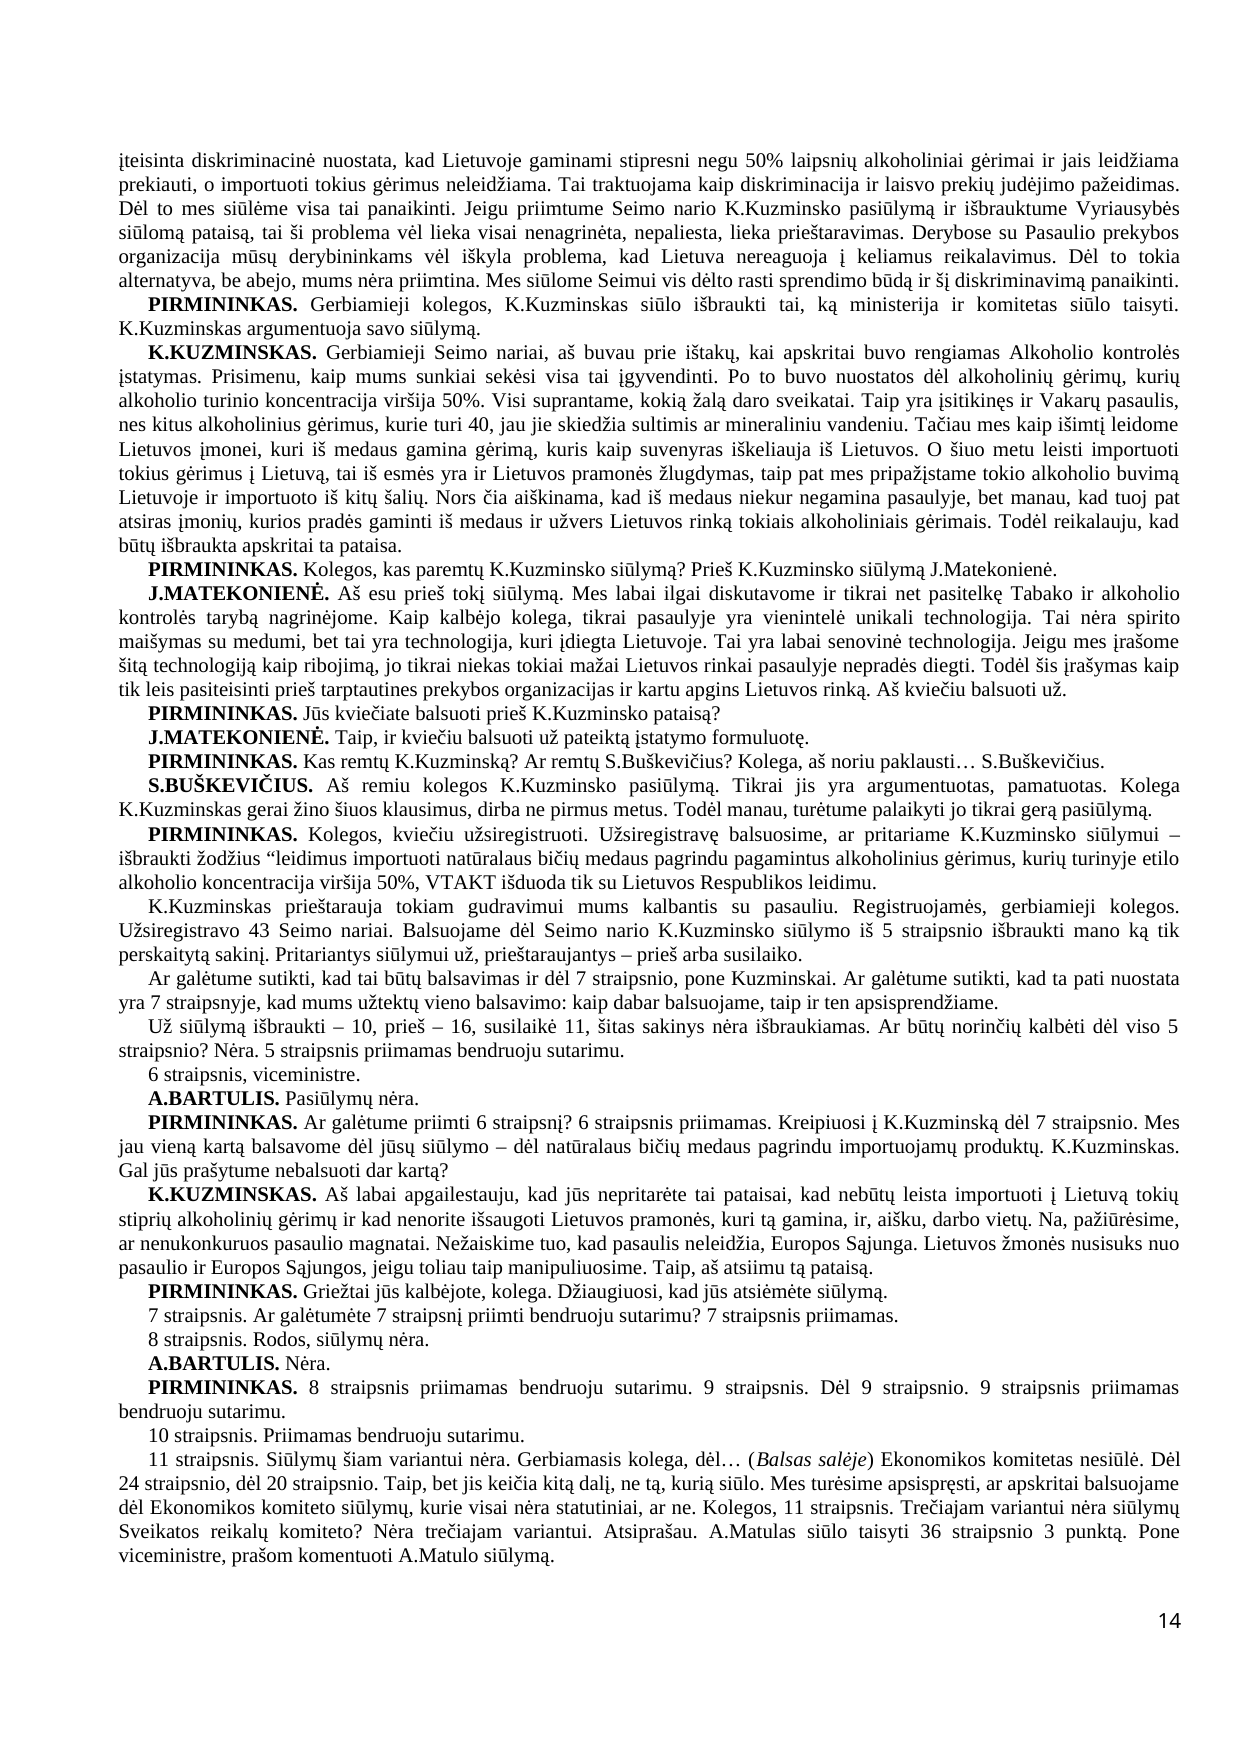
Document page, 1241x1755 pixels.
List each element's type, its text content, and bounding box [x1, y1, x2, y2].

text PIRMININKAS. Kolegos, kviečiu užsiregistruoti. Užsiregistravę balsuosime, ar pritariame K.Kuzminsko siūlymui – išbraukti žodžius “leidimus importuoti natūralaus bičių medaus pagrindu pagamintus alkoholinius gėrimus, kurių turinyje etilo alkoholio koncentracija viršija 50%, VTAKT išduoda tik su Lietuvos Respublikos leidimu. [118, 821, 1181, 894]
text PIRMININKAS. Kas remtų K.Kuzminską? Ar remtų S.Buškevičius? Kolega, aš noriu paklausti… S.Buškevičius. [118, 749, 1181, 773]
text PIRMININKAS. Griežtai jūs kalbėjote, kolega. Džiaugiuosi, kad jūs atsiėmėte siūlymą. [118, 1279, 1181, 1303]
text K.KUZMINSKAS. Gerbiamieji Seimo nariai, aš buvau prie ištakų, kai apskritai buvo rengiamas Alkoholio kontrolės įstatymas. Prisimenu, kaip mums sunkiai sekėsi visa tai įgyvendinti. Po to buvo nuostatos dėl alkoholinių gėrimų, kurių alkoholio turinio koncentracija viršija 50%. Visi suprantame, kokią žalą daro sveikatai. Taip yra įsitikinęs ir Vakarų pasaulis, nes kitus alkoholinius gėrimus, kurie turi 40, jau jie skiedžia sultimis ar mineraliniu vandeniu. Tačiau mes kaip išimtį leidome Lietuvos įmonei, kuri iš medaus gamina gėrimą, kuris kaip suvenyras iškeliauja iš Lietuvos. O šiuo metu leisti importuoti tokius gėrimus į Lietuvą, tai iš esmės yra ir Lietuvos pramonės žlugdymas, taip pat mes pripažįstame tokio alkoholio buvimą Lietuvoje ir importuoto iš kitų šalių. Nors čia aiškinama, kad iš medaus niekur negamina pasaulyje, bet manau, kad tuoj pat atsiras įmonių, kurios pradės gaminti iš medaus ir užvers Lietuvos rinką tokiais alkoholiniais gėrimais. Todėl reikalauju, kad būtų išbraukta apskritai ta pataisa. [118, 340, 1181, 557]
text A.BARTULIS. Nėra. [118, 1351, 1181, 1375]
text PIRMININKAS. Ar galėtume priimti 6 straipsnį? 6 straipsnis priimamas. Kreipiuosi į K.Kuzminską dėl 7 straipsnio. Mes jau vieną kartą balsavome dėl jūsų siūlymo – dėl natūralaus bičių medaus pagrindu importuojamų produktų. K.Kuzminskas. Gal jūs prašytume nebalsuoti dar kartą? [118, 1110, 1181, 1182]
text PIRMININKAS. Gerbiamieji kolegos, K.Kuzminskas siūlo išbraukti tai, ką ministerija ir komitetas siūlo taisyti. K.Kuzminskas argumentuoja savo siūlymą. [118, 292, 1181, 340]
text A.BARTULIS. Pasiūlymų nėra. [118, 1086, 1181, 1110]
text S.BUŠKEVIČIUS. Aš remiu kolegos K.Kuzminsko pasiūlymą. Tikrai jis yra argumentuotas, pamatuotas. Kolega K.Kuzminskas gerai žino šiuos klausimus, dirba ne pirmus metus. Todėl manau, turėtume palaikyti jo tikrai gerą pasiūlymą. [118, 773, 1181, 821]
text J.MATEKONIENĖ. Taip, ir kviečiu balsuoti už pateiktą įstatymo formuluotę. [118, 725, 1181, 749]
text 6 straipsnis, viceministre. [118, 1062, 1181, 1086]
text PIRMININKAS. Jūs kviečiate balsuoti prieš K.Kuzminsko pataisą? [118, 701, 1181, 725]
text 8 straipsnis. Rodos, siūlymų nėra. [118, 1327, 1181, 1351]
text Ar galėtume sutikti, kad tai būtų balsavimas ir dėl 7 straipsnio, pone Kuzminskai. Ar galėtume sutikti, kad ta pati nuostata yra 7 straipsnyje, kad mums užtektų vieno balsavimo: kaip dabar balsuojame, taip ir ten apsisprendžiame. [118, 966, 1181, 1014]
text 7 straipsnis. Ar galėtumėte 7 straipsnį priimti bendruoju sutarimu? 7 straipsnis priimamas. [118, 1303, 1181, 1327]
text įteisinta diskriminacinė nuostata, kad Lietuvoje gaminami stipresni negu 50% laipsnių alkoholiniai gėrimai ir jais leidžiama prekiauti, o importuoti tokius gėrimus neleidžiama. Tai traktuojama kaip diskriminacija ir laisvo prekių judėjimo pažeidimas. Dėl to mes siūlėme visa tai panaikinti. Jeigu priimtume Seimo nario K.Kuzminsko pasiūlymą ir išbrauktume Vyriausybės siūlomą pataisą, tai ši problema vėl lieka visai nenagrinėta, nepaliesta, lieka prieštaravimas. Derybose su Pasaulio prekybos organizacija mūsų derybininkams vėl iškyla problema, kad Lietuva nereaguoja į keliamus reikalavimus. Dėl to tokia alternatyva, be abejo, mums nėra priimtina. Mes siūlome Seimui vis dėlto rasti sprendimo būdą ir šį diskriminavimą panaikinti. [118, 148, 1181, 292]
text J.MATEKONIENĖ. Aš esu prieš tokį siūlymą. Mes labai ilgai diskutavome ir tikrai net pasitelkę Tabako ir alkoholio kontrolės tarybą nagrinėjome. Kaip kalbėjo kolega, tikrai pasaulyje yra vienintelė unikali technologija. Tai nėra spirito maišymas su medumi, bet tai yra technologija, kuri įdiegta Lietuvoje. Tai yra labai senovinė technologija. Jeigu mes įrašome šitą technologiją kaip ribojimą, jo tikrai niekas tokiai mažai Lietuvos rinkai pasaulyje nepradės diegti. Todėl šis įrašymas kaip tik leis pasiteisinti prieš tarptautines prekybos organizacijas ir kartu apgins Lietuvos rinką. Aš kviečiu balsuoti už. [118, 581, 1181, 701]
text PIRMININKAS. 8 straipsnis priimamas bendruoju sutarimu. 9 straipsnis. Dėl 9 straipsnio. 9 straipsnis priimamas bendruoju sutarimu. [118, 1375, 1181, 1423]
text PIRMININKAS. Kolegos, kas paremtų K.Kuzminsko siūlymą? Prieš K.Kuzminsko siūlymą J.Matekonienė. [118, 557, 1181, 581]
text K.KUZMINSKAS. Aš labai apgailestauju, kad jūs nepritarėte tai pataisai, kad nebūtų leista importuoti į Lietuvą tokių stiprių alkoholinių gėrimų ir kad nenorite išsaugoti Lietuvos pramonės, kuri tą gamina, ir, aišku, darbo vietų. Na, pažiūrėsime, ar nenukonkuruos pasaulio magnatai. Nežaiskime tuo, kad pasaulis neleidžia, Europos Sąjunga. Lietuvos žmonės nusisuks nuo pasaulio ir Europos Sąjungos, jeigu toliau taip manipuliuosime. Taip, aš atsiimu tą pataisą. [118, 1182, 1181, 1279]
text 11 straipsnis. Siūlymų šiam variantui nėra. Gerbiamasis kolega, dėl… (Balsas salėje) Ekonomikos komitetas nesiūlė. Dėl 24 straipsnio, dėl 20 straipsnio. Taip, bet jis keičia kitą dalį, ne tą, kurią siūlo. Mes turėsime apsispręsti, ar apskritai balsuojame dėl Ekonomikos komiteto siūlymų, kurie visai nėra statutiniai, ar ne. Kolegos, 11 straipsnis. Trečiajam variantui nėra siūlymų Sveikatos reikalų komiteto? Nėra trečiajam variantui. Atsiprašau. A.Matulas siūlo taisyti 36 straipsnio 3 punktą. Pone viceministre, prašom komentuoti A.Matulo siūlymą. [118, 1447, 1181, 1567]
text 10 straipsnis. Priimamas bendruoju sutarimu. [118, 1423, 1181, 1447]
text Už siūlymą išbraukti – 10, prieš – 16, susilaikė 11, šitas sakinys nėra išbraukiamas. Ar būtų norinčių kalbėti dėl viso 5 straipsnio? Nėra. 5 straipsnis priimamas bendruoju sutarimu. [118, 1014, 1181, 1062]
text K.Kuzminskas prieštarauja tokiam gudravimui mums kalbantis su pasauliu. Registruojamės, gerbiamieji kolegos. Užsiregistravo 43 Seimo nariai. Balsuojame dėl Seimo nario K.Kuzminsko siūlymo iš 5 straipsnio išbraukti mano ką tik perskaitytą sakinį. Pritariantys siūlymui už, prieštaraujantys – prieš arba susilaiko. [118, 894, 1181, 966]
